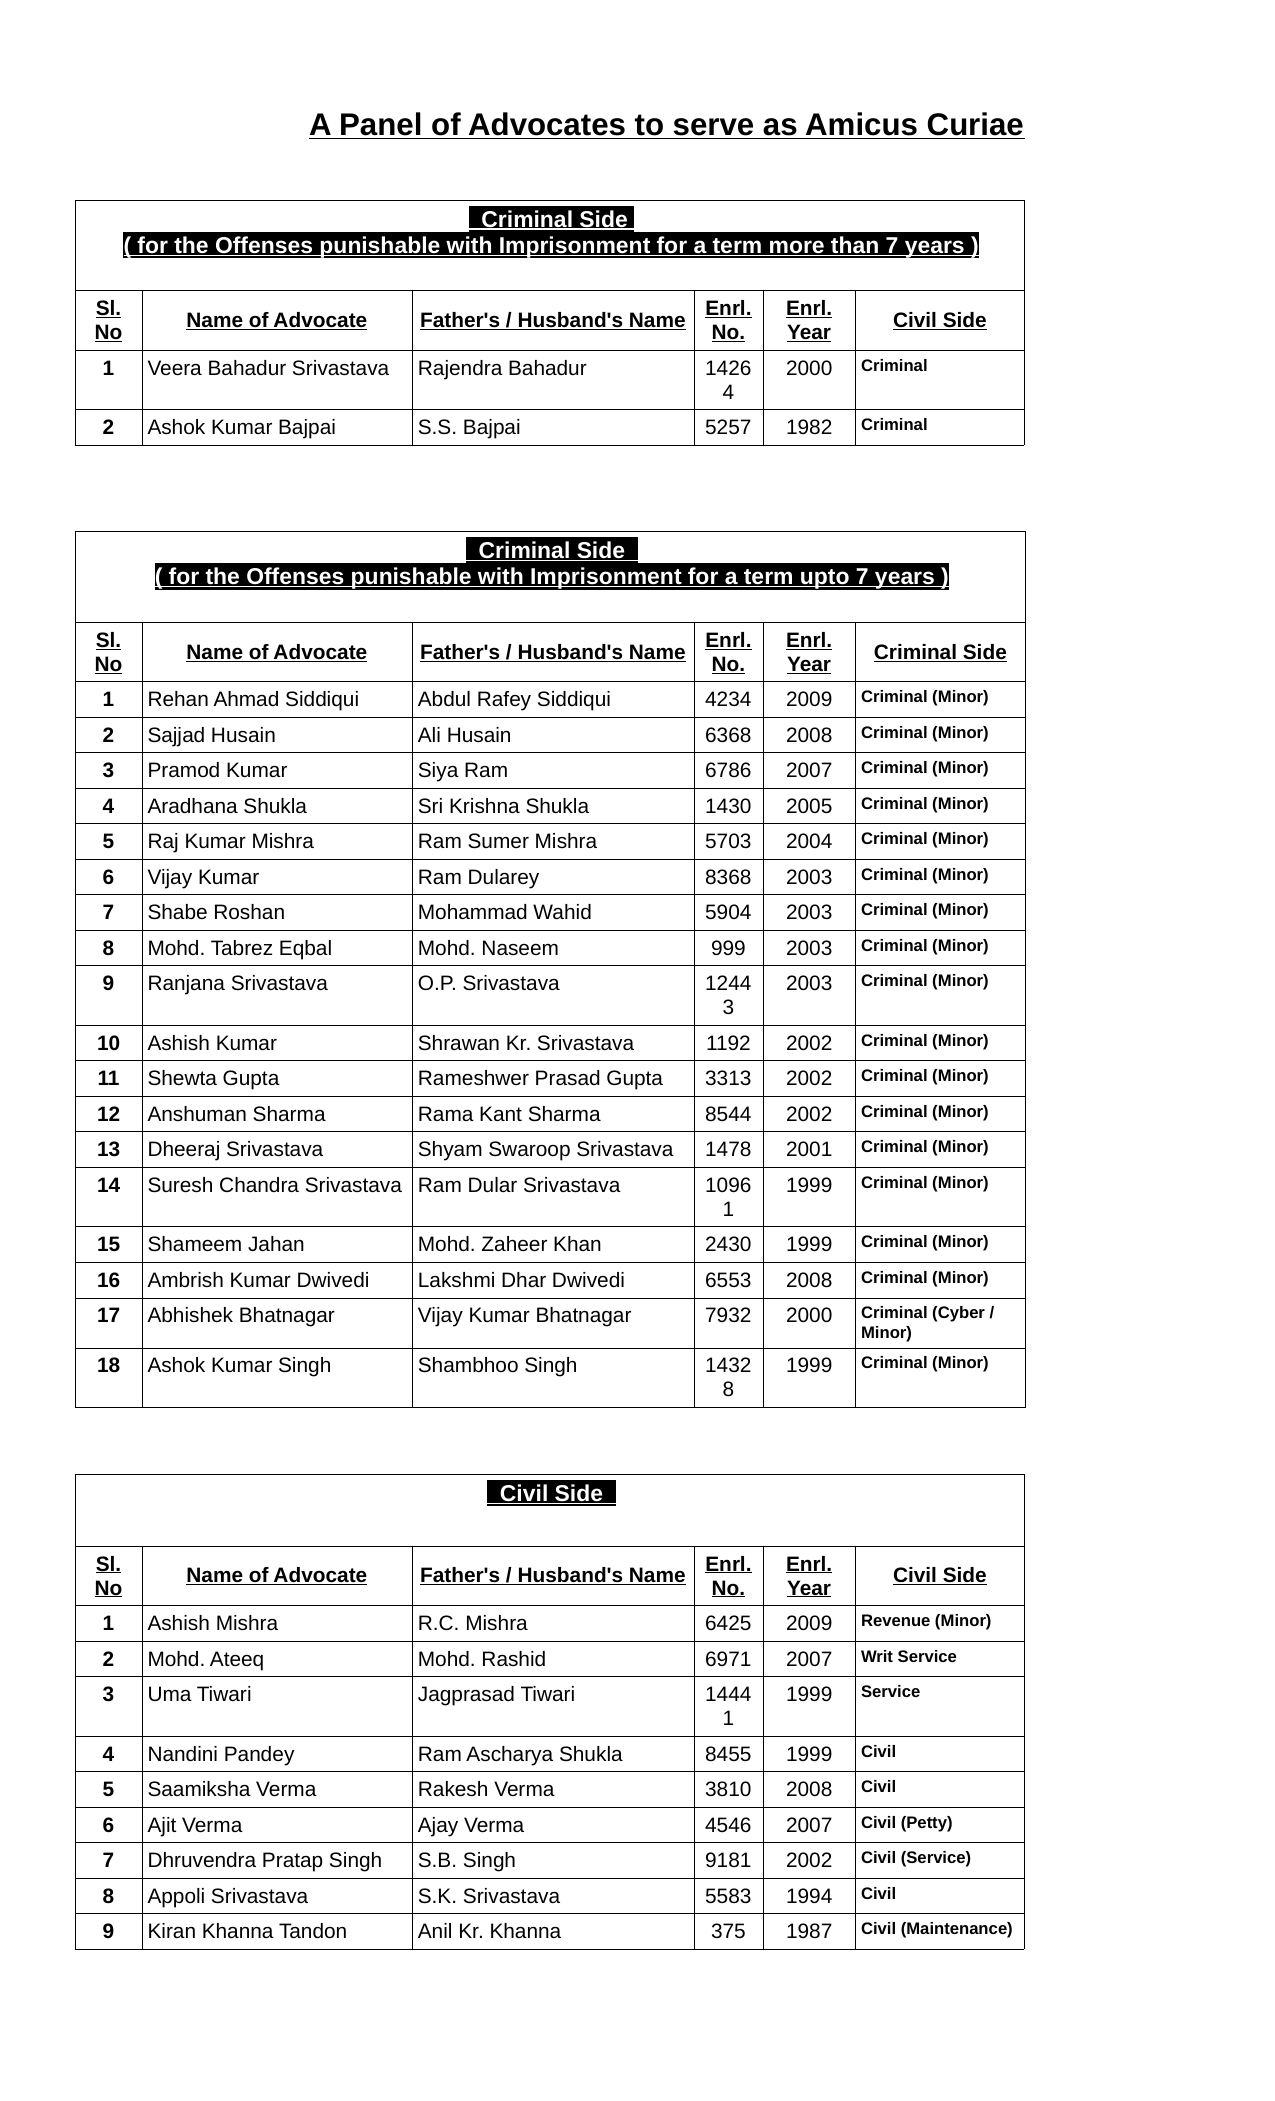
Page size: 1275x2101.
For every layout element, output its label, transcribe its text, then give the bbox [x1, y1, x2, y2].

table_cell 1478 [695, 1132, 763, 1167]
table_cell Criminal (Minor) [856, 1168, 1025, 1226]
table_cell Sri Krishna Shukla [413, 789, 694, 823]
table_cell Criminal (Minor) [856, 1026, 1025, 1060]
table_cell 4 [76, 789, 142, 823]
table_cell Ram Ascharya Shukla [413, 1737, 694, 1771]
table_cell 2002 [764, 1843, 855, 1878]
table_cell 5583 [695, 1879, 763, 1913]
table_cell Father's / Husband's Name [413, 291, 694, 350]
table_cell 14441 [695, 1677, 763, 1736]
table_cell Criminal (Minor) [856, 682, 1025, 717]
table_cell Criminal (Minor) [856, 718, 1025, 752]
table_cell Vijay Kumar [143, 860, 412, 894]
table_cell 10961 [695, 1168, 763, 1226]
table_cell 2430 [695, 1227, 763, 1262]
table_cell O.P. Srivastava [413, 966, 694, 1025]
table_cell 1 [76, 682, 142, 717]
table_cell 2000 [764, 1299, 855, 1347]
text A Panel of Advocates to serve as Amicus Curiae [150, 106, 1183, 142]
table_cell Saamiksha Verma [143, 1772, 412, 1807]
table_cell Appoli Srivastava [143, 1879, 412, 1913]
table_cell Ram Sumer Mishra [413, 824, 694, 859]
table_cell 3 [76, 1677, 142, 1736]
table_cell Criminal (Cyber / Minor) [856, 1299, 1025, 1347]
table_cell Name of Advocate [143, 291, 412, 350]
table_cell 2007 [764, 1808, 855, 1842]
table_cell Shameem Jahan [143, 1227, 412, 1262]
table_cell 4 [76, 1737, 142, 1771]
table_cell 7932 [695, 1299, 763, 1347]
table_cell 5 [76, 1772, 142, 1807]
table_cell 2 [76, 1642, 142, 1676]
table_cell 6 [76, 1808, 142, 1842]
table_cell Shrawan Kr. Srivastava [413, 1026, 694, 1060]
table_cell Nandini Pandey [143, 1737, 412, 1771]
table_cell 2002 [764, 1061, 855, 1096]
table_cell Civil [856, 1772, 1024, 1807]
table_cell Uma Tiwari [143, 1677, 412, 1736]
table_cell Enrl. Year [764, 623, 855, 681]
table_cell Ashok Kumar Bajpai [143, 410, 412, 445]
table_cell Mohd. Ateeq [143, 1642, 412, 1676]
table_cell Criminal (Minor) [856, 895, 1025, 930]
table_cell 1994 [764, 1879, 855, 1913]
table_cell Civil (Maintenance) [856, 1914, 1024, 1949]
table_cell 9181 [695, 1843, 763, 1878]
table_cell Dheeraj Srivastava [143, 1132, 412, 1167]
table_cell 16 [76, 1263, 142, 1297]
table_cell Criminal (Minor) [856, 860, 1025, 894]
table_cell 1999 [764, 1227, 855, 1262]
table_cell 5904 [695, 895, 763, 930]
table_cell 2001 [764, 1132, 855, 1167]
table_cell 1430 [695, 789, 763, 823]
table_cell Kiran Khanna Tandon [143, 1914, 412, 1949]
table_cell 6425 [695, 1606, 763, 1641]
table_cell 2004 [764, 824, 855, 859]
table_cell Ashok Kumar Singh [143, 1349, 412, 1407]
table_cell Civil [856, 1879, 1024, 1913]
table_cell Criminal Side [856, 623, 1025, 681]
table_cell 2 [76, 718, 142, 752]
table_cell Criminal (Minor) [856, 1263, 1025, 1297]
table_cell 14 [76, 1168, 142, 1226]
table_cell Criminal (Minor) [856, 1097, 1025, 1131]
table_cell 2008 [764, 1772, 855, 1807]
table_cell Ram Dularey [413, 860, 694, 894]
table_cell Ranjana Srivastava [143, 966, 412, 1025]
table_cell Name of Advocate [143, 623, 412, 681]
table_cell 375 [695, 1914, 763, 1949]
table_cell Criminal (Minor) [856, 824, 1025, 859]
table_cell 2002 [764, 1026, 855, 1060]
table_cell 1192 [695, 1026, 763, 1060]
table_header Criminal Side ( for the Offenses punishable with Imprisonment for a term more than 7 years ) [76, 201, 1024, 290]
table_cell 1999 [764, 1168, 855, 1226]
table_cell 5 [76, 824, 142, 859]
table_cell Ambrish Kumar Dwivedi [143, 1263, 412, 1297]
table_cell Civil (Service) [856, 1843, 1024, 1878]
table_cell 1 [76, 351, 142, 409]
table_cell Rameshwer Prasad Gupta [413, 1061, 694, 1096]
table_cell 7 [76, 895, 142, 930]
table_cell 3810 [695, 1772, 763, 1807]
table_cell R.C. Mishra [413, 1606, 694, 1641]
table_cell Enrl.No. [695, 1547, 763, 1605]
table_cell 2003 [764, 860, 855, 894]
table_cell Enrl.No. [695, 291, 763, 350]
table_cell 15 [76, 1227, 142, 1262]
table_cell 6 [76, 860, 142, 894]
table_cell 17 [76, 1299, 142, 1347]
table_cell 2003 [764, 895, 855, 930]
table_cell 2009 [764, 682, 855, 717]
table_cell 3313 [695, 1061, 763, 1096]
table_cell 2002 [764, 1097, 855, 1131]
table_cell 1999 [764, 1349, 855, 1407]
table_cell 9 [76, 966, 142, 1025]
table_cell Criminal (Minor) [856, 966, 1025, 1025]
table_cell Shabe Roshan [143, 895, 412, 930]
table_cell Ram Dular Srivastava [413, 1168, 694, 1226]
table_cell 6786 [695, 753, 763, 788]
table_cell 1982 [764, 410, 855, 445]
table_cell Sl. No [76, 1547, 142, 1605]
table_cell Suresh Chandra Srivastava [143, 1168, 412, 1226]
table_cell 8 [76, 931, 142, 965]
table_cell 2003 [764, 966, 855, 1025]
table_cell Vijay Kumar Bhatnagar [413, 1299, 694, 1347]
table_cell 1999 [764, 1737, 855, 1771]
table_cell Criminal (Minor) [856, 1061, 1025, 1096]
table_cell Shyam Swaroop Srivastava [413, 1132, 694, 1167]
table_cell Pramod Kumar [143, 753, 412, 788]
table_cell Civil (Petty) [856, 1808, 1024, 1842]
table_cell Criminal [856, 410, 1024, 445]
table_cell 13 [76, 1132, 142, 1167]
table_cell Rama Kant Sharma [413, 1097, 694, 1131]
table_cell Rakesh Verma [413, 1772, 694, 1807]
table_cell Sl. No [76, 291, 142, 350]
table_cell 8368 [695, 860, 763, 894]
table_cell 1999 [764, 1677, 855, 1736]
table_cell 2007 [764, 1642, 855, 1676]
table_cell Name of Advocate [143, 1547, 412, 1605]
table_cell Mohd. Zaheer Khan [413, 1227, 694, 1262]
table_cell 2003 [764, 931, 855, 965]
table_cell 999 [695, 931, 763, 965]
table_cell Criminal (Minor) [856, 753, 1025, 788]
table_cell Mohd. Rashid [413, 1642, 694, 1676]
table_cell Mohd. Naseem [413, 931, 694, 965]
table_cell 2007 [764, 753, 855, 788]
table_cell Civil Side [856, 291, 1024, 350]
table_cell Siya Ram [413, 753, 694, 788]
table_cell 4546 [695, 1808, 763, 1842]
table_cell 2005 [764, 789, 855, 823]
table_header Civil Side [76, 1475, 1024, 1546]
table_cell 12 [76, 1097, 142, 1131]
table_cell 14328 [695, 1349, 763, 1407]
table_cell 8544 [695, 1097, 763, 1131]
table_cell Ashish Mishra [143, 1606, 412, 1641]
table_cell Mohd. Tabrez Eqbal [143, 931, 412, 965]
table_cell Revenue (Minor) [856, 1606, 1024, 1641]
table_cell Criminal (Minor) [856, 1227, 1025, 1262]
table_cell Ashish Kumar [143, 1026, 412, 1060]
table_cell 2009 [764, 1606, 855, 1641]
table_cell 11 [76, 1061, 142, 1096]
table_cell 12443 [695, 966, 763, 1025]
table_cell Sajjad Husain [143, 718, 412, 752]
table_cell Abhishek Bhatnagar [143, 1299, 412, 1347]
table_cell Lakshmi Dhar Dwivedi [413, 1263, 694, 1297]
table_cell Writ Service [856, 1642, 1024, 1676]
table_cell 7 [76, 1843, 142, 1878]
table_cell 2008 [764, 718, 855, 752]
table_cell Rehan Ahmad Siddiqui [143, 682, 412, 717]
table_cell Rajendra Bahadur [413, 351, 694, 409]
table_cell Ali Husain [413, 718, 694, 752]
table_cell S.K. Srivastava [413, 1879, 694, 1913]
table_cell 2 [76, 410, 142, 445]
table_cell Raj Kumar Mishra [143, 824, 412, 859]
table_cell Service [856, 1677, 1024, 1736]
table_cell Enrl. Year [764, 291, 855, 350]
table_cell Criminal (Minor) [856, 931, 1025, 965]
table_cell 3 [76, 753, 142, 788]
table_cell Dhruvendra Pratap Singh [143, 1843, 412, 1878]
table_cell S.B. Singh [413, 1843, 694, 1878]
table_cell 8 [76, 1879, 142, 1913]
table_cell Criminal (Minor) [856, 1349, 1025, 1407]
table_cell Ajit Verma [143, 1808, 412, 1842]
table_cell 8455 [695, 1737, 763, 1771]
table_cell 1987 [764, 1914, 855, 1949]
table_cell 2008 [764, 1263, 855, 1297]
table_cell Civil Side [856, 1547, 1024, 1605]
table_cell Aradhana Shukla [143, 789, 412, 823]
table_cell Criminal [856, 351, 1024, 409]
table_cell Jagprasad Tiwari [413, 1677, 694, 1736]
table_cell 5703 [695, 824, 763, 859]
table_cell Father's / Husband's Name [413, 623, 694, 681]
table_cell 10 [76, 1026, 142, 1060]
table_cell Enrl. Year [764, 1547, 855, 1605]
table_cell Shambhoo Singh [413, 1349, 694, 1407]
table_cell 5257 [695, 410, 763, 445]
table_cell Enrl.No. [695, 623, 763, 681]
table_cell Criminal (Minor) [856, 789, 1025, 823]
table_cell Veera Bahadur Srivastava [143, 351, 412, 409]
table_header Criminal Side ( for the Offenses punishable with Imprisonment for a term upto 7 years ) [76, 532, 1025, 622]
table_cell Sl. No [76, 623, 142, 681]
table_cell Shewta Gupta [143, 1061, 412, 1096]
table_cell Criminal (Minor) [856, 1132, 1025, 1167]
table_cell 1 [76, 1606, 142, 1641]
table_cell 6553 [695, 1263, 763, 1297]
table_cell 4234 [695, 682, 763, 717]
table_cell Mohammad Wahid [413, 895, 694, 930]
table_cell Father's / Husband's Name [413, 1547, 694, 1605]
table_cell Abdul Rafey Siddiqui [413, 682, 694, 717]
table_cell 14264 [695, 351, 763, 409]
table_cell 18 [76, 1349, 142, 1407]
table_cell 2000 [764, 351, 855, 409]
table_cell Anshuman Sharma [143, 1097, 412, 1131]
table_cell Civil [856, 1737, 1024, 1771]
table_cell 9 [76, 1914, 142, 1949]
table_cell 6368 [695, 718, 763, 752]
table_cell 6971 [695, 1642, 763, 1676]
table_cell S.S. Bajpai [413, 410, 694, 445]
table_cell Anil Kr. Khanna [413, 1914, 694, 1949]
table_cell Ajay Verma [413, 1808, 694, 1842]
